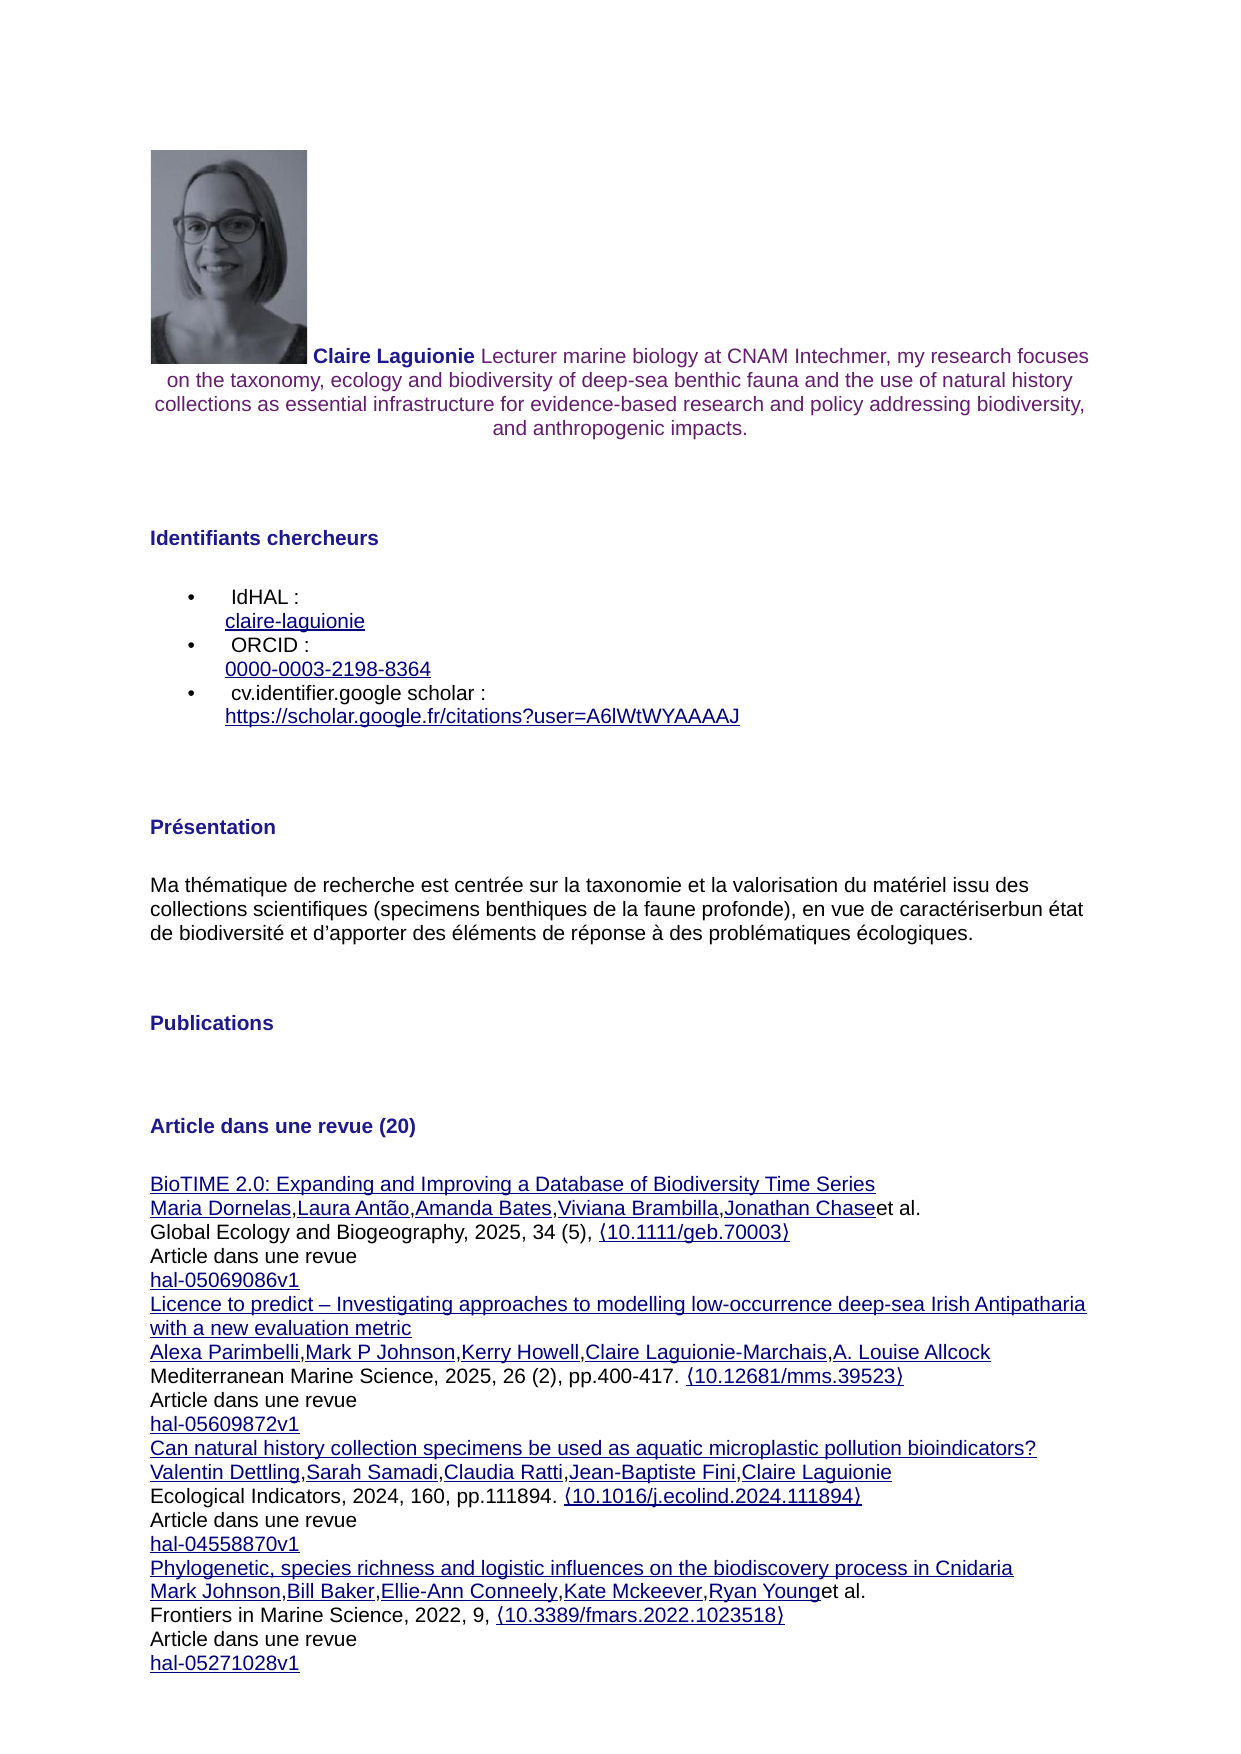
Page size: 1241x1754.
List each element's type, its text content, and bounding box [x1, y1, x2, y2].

table_cell Licence to predict – Investigating approaches to modelling low-occurrence deep-sea Irish Antipatharia with a new evaluation metric Alexa Parimbelli,Mark P Johnson,Kerry Howell,Claire Laguionie-Marchais,A. Louise Allcock Mediterranean Marine Science, 2025, 26 (2), pp.400-417. ⟨10.12681/mms.39523⟩ Article dans une revue hal-05609872v1 [150, 1292, 1090, 1436]
subtitle Présentation [150, 815, 1090, 839]
list IdHAL : [187, 584, 1090, 608]
picture [150, 150, 308, 364]
table_cell Can natural history collection specimens be used as aquatic microplastic pollution bioindicators? Valentin Dettling,Sarah Samadi,Claudia Ratti,Jean-Baptiste Fini,Claire Laguionie Ecological Indicators, 2024, 160, pp.111894. ⟨10.1016/j.ecolind.2024.111894⟩ Article dans une revue hal-04558870v1 [150, 1436, 1090, 1555]
list ORCID : [187, 632, 1090, 656]
list cv.identifier.google scholar : [187, 680, 1090, 704]
subtitle Publications [150, 1011, 1090, 1034]
table_header BioTIME 2.0: Expanding and Improving a Database of Biodiversity Time Series Maria Dornelas,Laura Antão,Amanda Bates,Viviana Brambilla,Jonathan Chaseet al. Global Ecology and Biogeography, 2025, 34 (5), ⟨10.1111/geb.70003⟩ Article dans une revue hal-05069086v1 [150, 1172, 1090, 1292]
table_cell Phylogenetic, species richness and logistic influences on the biodiscovery process in Cnidaria Mark Johnson,Bill Baker,Ellie-Ann Conneely,Kate Mckeever,Ryan Younget al. Frontiers in Marine Science, 2022, 9, ⟨10.3389/fmars.2022.1023518⟩ Article dans une revue hal-05271028v1 [150, 1555, 1090, 1675]
text Ma thématique de recherche est centrée sur la taxonomie et la valorisation du matériel issu des collections scientifiques (specimens benthiques de la faune profonde), en vue de caractériserbun état de biodiversité et d’apporter des éléments de réponse à des problématiques écologiques. [150, 873, 1090, 945]
subtitle Claire Laguionie Lecturer marine biology at CNAM Intechmer, my research focuses on the taxonomy, ecology and biodiversity of deep-sea benthic fauna and the use of natural history collections as essential infrastructure for evidence-based research and policy addressing biodiversity, and anthropogenic impacts. [150, 150, 1090, 440]
list claire-laguionie [187, 608, 1090, 632]
subtitle Article dans une revue (20) [150, 1114, 1090, 1138]
list https://scholar.google.fr/citations?user=A6lWtWYAAAAJ [187, 704, 1090, 728]
list 0000-0003-2198-8364 [187, 656, 1090, 680]
subtitle Identifiants chercheurs [150, 526, 1090, 550]
